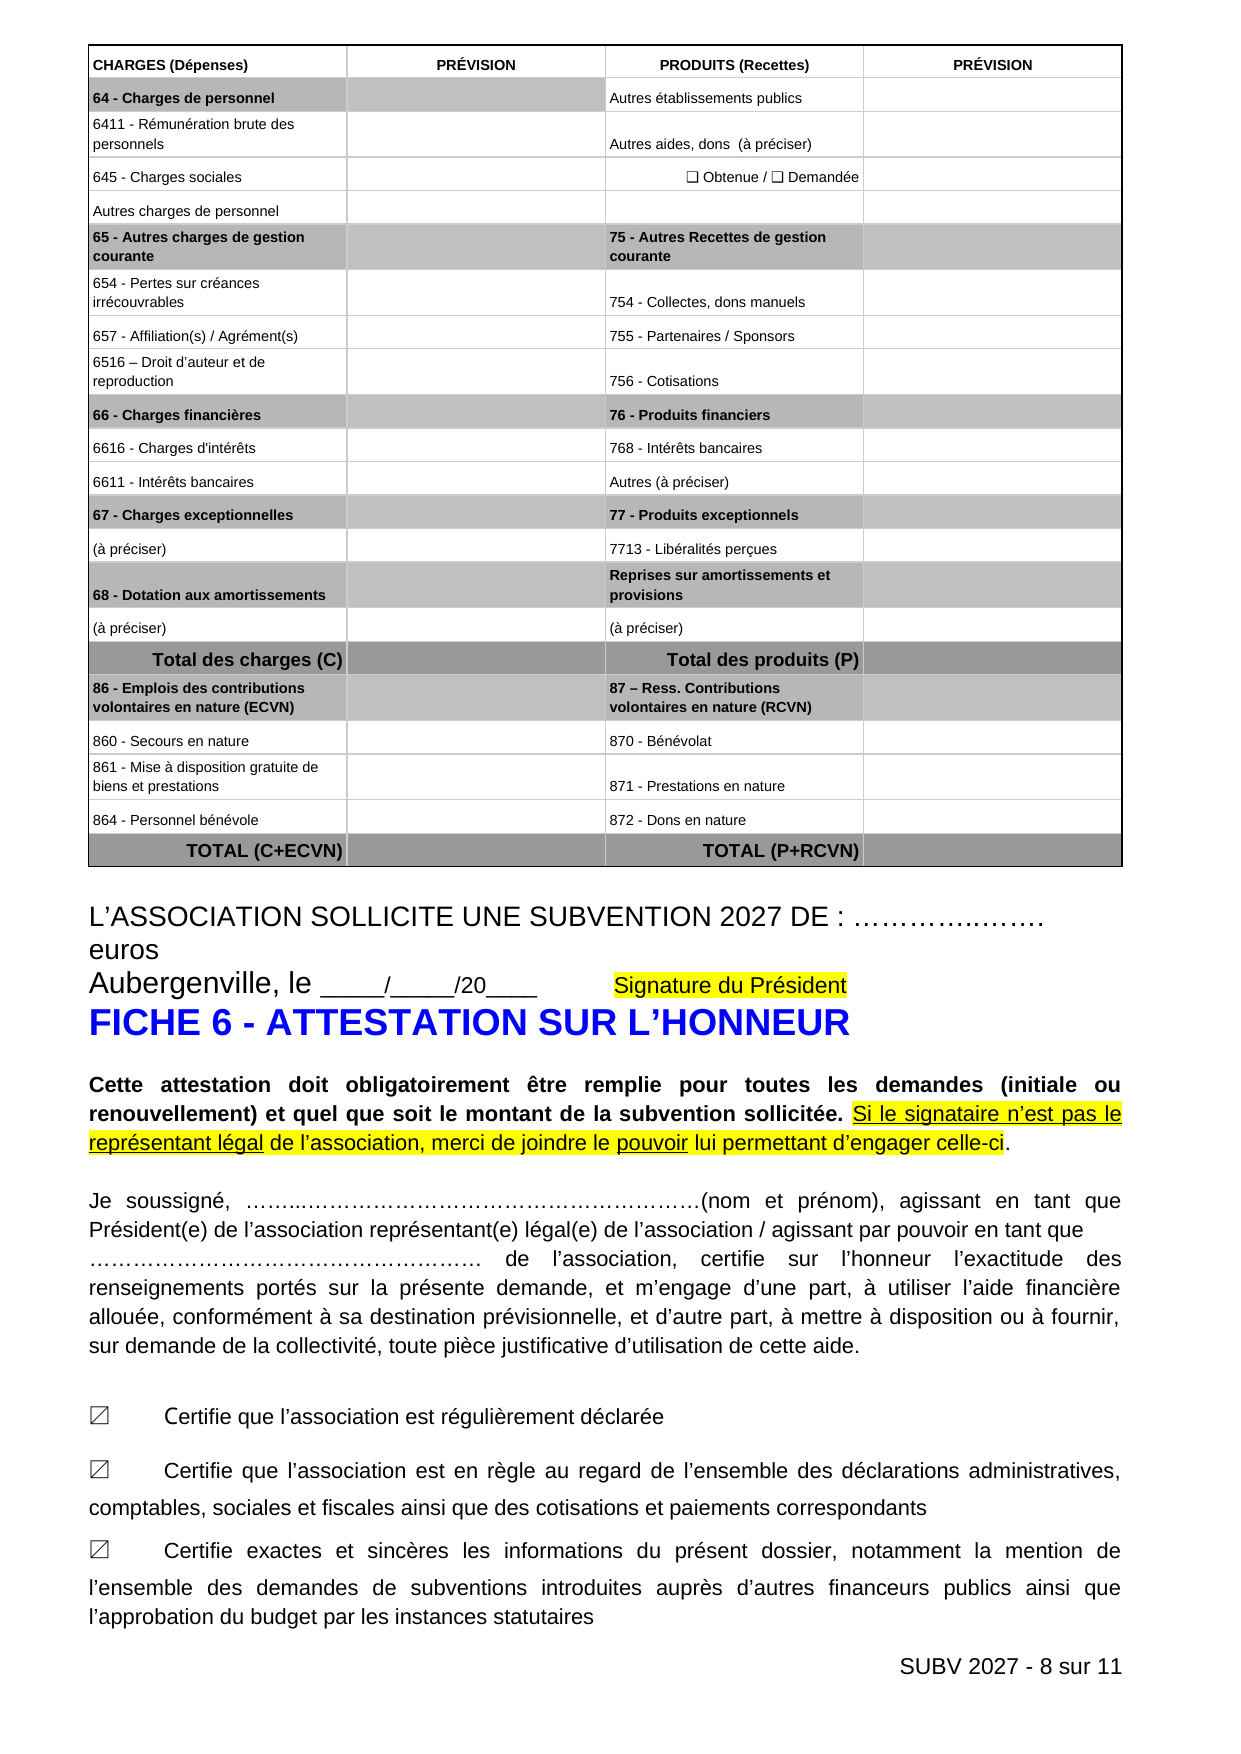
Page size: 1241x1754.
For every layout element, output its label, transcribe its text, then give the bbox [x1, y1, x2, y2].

text Je soussigné, ……...………………………………………………(nom et prénom), agissant en tant que Président(e) de l’association représentant(e) légal(e) de l’association / agissant par pouvoir en tant que [88, 1188, 1122, 1242]
table_cell [348, 800, 605, 832]
table_cell 64 - Charges de personnel [89, 78, 346, 111]
text Aubergenville, le _____/_____/20____ Signature du Président [88, 965, 1122, 1000]
table_cell 65 - Autres charges de gestion courante [89, 225, 346, 269]
table_header PRÉVISION [864, 46, 1121, 77]
table_cell [864, 608, 1121, 641]
table_cell 86 - Emplois des contributions volontaires en nature (ECVN) [89, 675, 346, 720]
table_cell [864, 800, 1121, 832]
table_cell [348, 675, 605, 720]
text 〼 Certifie que l’association est en règle au regard de l’ensemble des déclarations administratives, comptables, sociales et fiscales ainsi que des cotisations et paiements correspondants [88, 1444, 1122, 1520]
table_cell 6516 – Droit d’auteur et de reproduction [89, 349, 346, 394]
table_cell [348, 316, 605, 348]
table_cell Total des produits (P) [606, 642, 863, 674]
table_cell 645 - Charges sociales [89, 158, 346, 190]
table_cell [864, 462, 1121, 494]
table_cell 756 - Cotisations [606, 349, 863, 394]
table_cell [348, 191, 605, 223]
table_cell 6616 - Charges d'intérêts [89, 429, 346, 461]
table_cell 860 - Secours en nature [89, 721, 346, 753]
table_cell [348, 496, 605, 528]
table_cell (à préciser) [89, 529, 346, 561]
table_cell 77 - Produits exceptionnels [606, 496, 863, 528]
table_cell [348, 834, 605, 866]
table_cell 654 - Pertes sur créances irrécouvrables [89, 270, 346, 314]
text 〼 Certifie exactes et sincères les informations du présent dossier, notamment la mention de l’ensemble des demandes de subventions introduites auprès d’autres financeurs publics ainsi que l’approbation du budget par les instances statutaires [88, 1524, 1122, 1629]
table_cell [348, 270, 605, 314]
table_cell [348, 225, 605, 269]
table_cell 754 - Collectes, dons manuels [606, 270, 863, 314]
table_cell Autres établissements publics [606, 78, 863, 111]
table_cell [864, 225, 1121, 269]
table_cell [864, 563, 1121, 607]
table_cell [864, 191, 1121, 223]
table_cell ❑ Obtenue / ❑ Demandée [606, 158, 863, 190]
table_cell 861 - Mise à disposition gratuite de biens et prestations [89, 755, 346, 799]
table_cell [864, 834, 1121, 866]
table_cell 6611 - Intérêts bancaires [89, 462, 346, 494]
table_cell [864, 316, 1121, 348]
table_cell Autres (à préciser) [606, 462, 863, 494]
table_cell [864, 395, 1121, 427]
table_cell [348, 462, 605, 494]
table_cell Reprises sur amortissements et provisions [606, 563, 863, 607]
table_cell 76 - Produits financiers [606, 395, 863, 427]
table_cell [348, 608, 605, 641]
table_cell TOTAL (C+ECVN) [89, 834, 346, 866]
table_cell 75 - Autres Recettes de gestion courante [606, 225, 863, 269]
table_cell [864, 755, 1121, 799]
table_cell [348, 755, 605, 799]
table_cell [348, 529, 605, 561]
table_cell 68 - Dotation aux amortissements [89, 563, 346, 607]
table_header PRÉVISION [348, 46, 605, 77]
table_cell [864, 349, 1121, 394]
table_cell (à préciser) [89, 608, 346, 641]
table_cell [348, 642, 605, 674]
table_cell [348, 78, 605, 111]
table_cell [348, 563, 605, 607]
table_cell 755 - Partenaires / Sponsors [606, 316, 863, 348]
text ……………………………………………… de l’association, certifie sur l’honneur l’exactitude des renseignements portés sur la présente demande, et m’engage d’une part, à utiliser l’aide financière allouée, conformément à sa destination prévisionnelle, et d’autre part, à mettre à disposition ou à fournir, sur demande de la collectivité, toute pièce justificative d’utilisation de cette aide. [88, 1246, 1122, 1358]
table_cell 66 - Charges financières [89, 395, 346, 427]
table_cell [864, 642, 1121, 674]
table_header PRODUITS (Recettes) [606, 46, 863, 77]
table_cell 872 - Dons en nature [606, 800, 863, 832]
table_cell [864, 270, 1121, 314]
table_cell 6411 - Rémunération brute des personnels [89, 112, 346, 156]
table_cell 67 - Charges exceptionnelles [89, 496, 346, 528]
table_cell [348, 112, 605, 156]
table_cell [864, 529, 1121, 561]
table_cell Autres charges de personnel [89, 191, 346, 223]
table_cell [348, 349, 605, 394]
table_cell Total des charges (C) [89, 642, 346, 674]
table_cell (à préciser) [606, 608, 863, 641]
table_cell 87 – Ress. Contributions volontaires en nature (RCVN) [606, 675, 863, 720]
table_cell [864, 429, 1121, 461]
table_cell 7713 - Libéralités perçues [606, 529, 863, 561]
table_cell [864, 721, 1121, 753]
text L’ASSOCIATION SOLLICITE UNE SUBVENTION 2027 DE : …………..……. euros [88, 900, 1122, 965]
table_cell [348, 721, 605, 753]
table_cell [348, 429, 605, 461]
table_cell 864 - Personnel bénévole [89, 800, 346, 832]
table_cell [864, 496, 1121, 528]
table_header CHARGES (Dépenses) [89, 46, 346, 77]
table_cell 657 - Affiliation(s) / Agrément(s) [89, 316, 346, 348]
table_cell Autres aides, dons (à préciser) [606, 112, 863, 156]
table_cell 870 - Bénévolat [606, 721, 863, 753]
table_cell [606, 191, 863, 223]
table_cell 871 - Prestations en nature [606, 755, 863, 799]
text 〼 Certifie que l’association est régulièrement déclarée [88, 1391, 1122, 1437]
table_cell [864, 112, 1121, 156]
table_cell [864, 78, 1121, 111]
text FICHE 6 - ATTESTATION SUR L’HONNEUR [88, 1000, 1122, 1043]
table_cell [348, 158, 605, 190]
table_cell TOTAL (P+RCVN) [606, 834, 863, 866]
table_cell [348, 395, 605, 427]
table_cell [864, 675, 1121, 720]
text Cette attestation doit obligatoirement être remplie pour toutes les demandes (initiale ou renouvellement) et quel que soit le montant de la subvention sollicitée. Si le signataire n’est pas le représentant légal de l’association, merci de joindre le pouvoir lui permettant d’engager celle-ci. [88, 1072, 1122, 1155]
table_cell 768 - Intérêts bancaires [606, 429, 863, 461]
table_cell [864, 158, 1121, 190]
